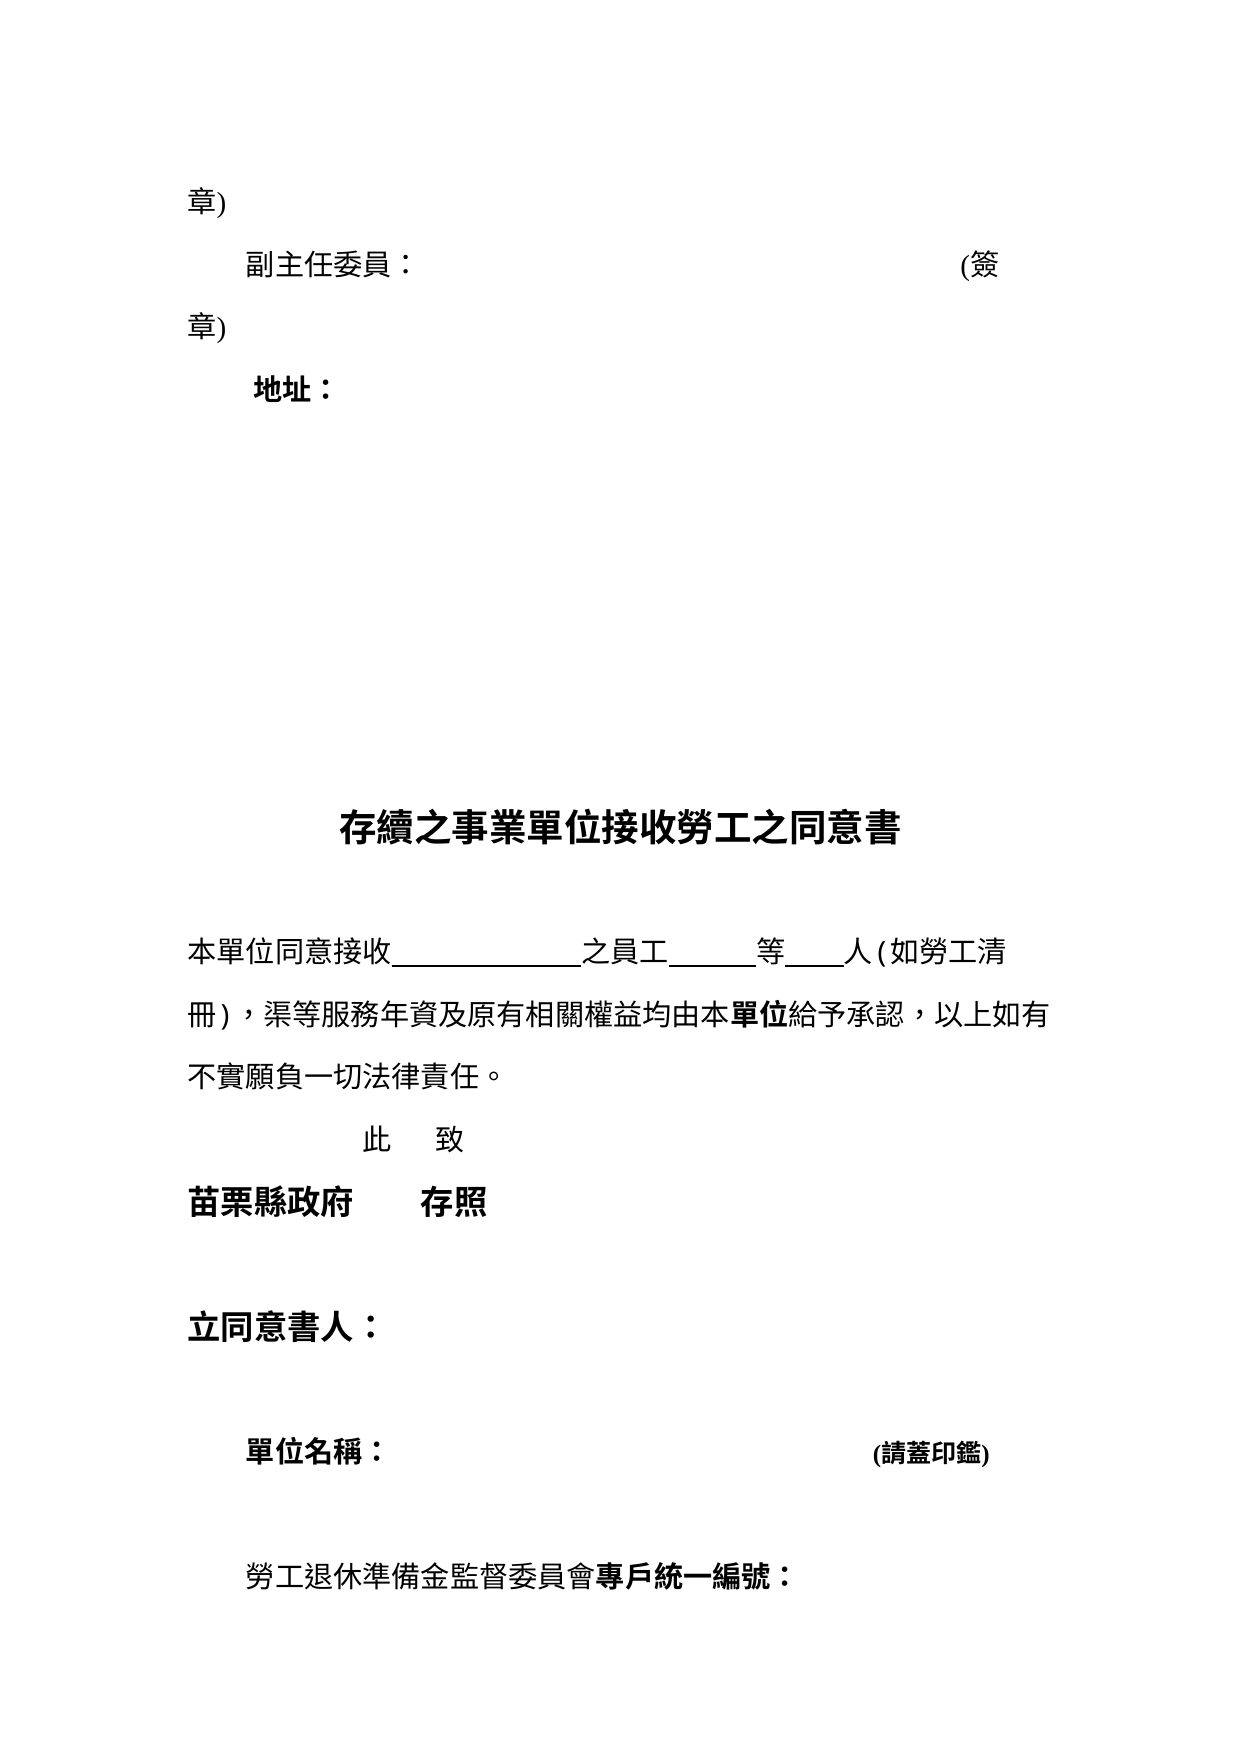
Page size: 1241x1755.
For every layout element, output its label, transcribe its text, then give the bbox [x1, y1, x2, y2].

text 此 致 [187, 1096, 1053, 1158]
text 副主任委員： (簽 章) [187, 221, 1053, 346]
text 本單位同意接收 之員工 等 人(如勞工清冊)，渠等服務年資及原有相關權益均由本單位給予承認，以上如有不實願負一切法律責任。 [187, 908, 1053, 1096]
text 章) [187, 158, 1053, 221]
text 存續之事業單位接收勞工之同意書 [187, 783, 1053, 846]
text 單位名稱： (請蓋印鑑) [187, 1408, 1053, 1471]
text 地址： [187, 346, 1053, 408]
text 勞工退休準備金監督委員會專戶統一編號： [187, 1533, 1053, 1596]
text 立同意書人： [187, 1283, 1053, 1346]
text 苗栗縣政府 存照 [187, 1158, 1053, 1221]
